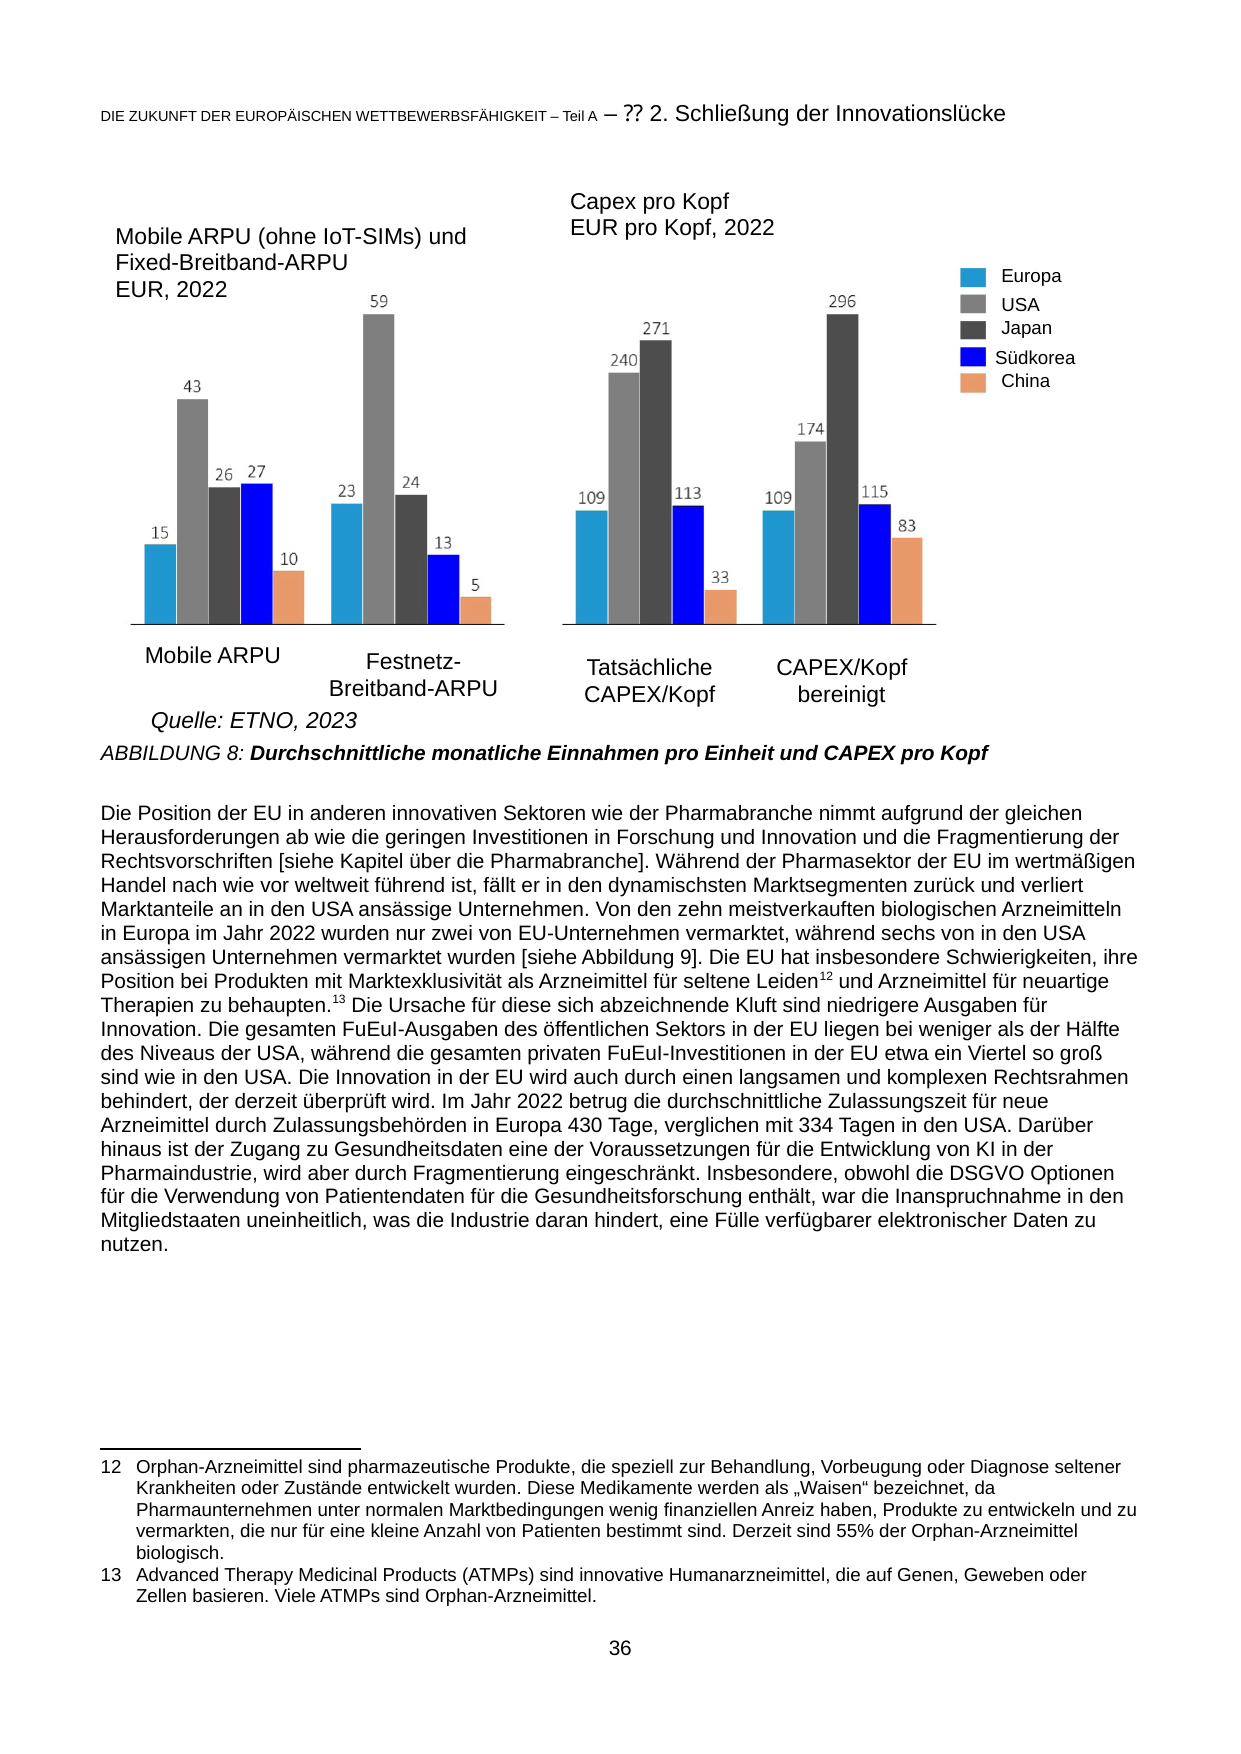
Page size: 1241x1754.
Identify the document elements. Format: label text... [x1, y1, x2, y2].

text Orphan-Arzneimittel sind pharmazeutische Produkte, die speziell zur Behandlung, Vorbeugung oder Diagnose seltener Krankheiten oder Zustände entwickelt wurden. Diese Medikamente werden als „Waisen“ bezeichnet, da Pharmaunternehmen unter normalen Marktbedingungen wenig finanziellen Anreiz haben, Produkte zu entwickeln und zu vermarkten, die nur für eine kleine Anzahl von Patienten bestimmt sind. Derzeit sind 55% der Orphan-Arzneimittel biologisch. [100, 1456, 1140, 1563]
picture [335, 261, 344, 268]
text Die Position der EU in anderen innovativen Sektoren wie der Pharmabranche nimmt aufgrund der gleichen Herausforderungen ab wie die geringen Investitionen in Forschung und Innovation und die Fragmentierung der Rechtsvorschriften [siehe Kapitel über die Pharmabranche]. Während der Pharmasektor der EU im wertmäßigen Handel nach wie vor weltweit führend ist, fällt er in den dynamischsten Marktsegmenten zurück und verliert Marktanteile an in den USA ansässige Unternehmen. Von den zehn meistverkauften biologischen Arzneimitteln in Europa im Jahr 2022 wurden nur zwei von EU-Unternehmen vermarktet, während sechs von in den USA ansässigen Unternehmen vermarktet wurden [siehe Abbildung 9]. Die EU hat insbesondere Schwierigkeiten, ihre Position bei Produkten mit Marktexklusivität als Arzneimittel für seltene Leiden und Arzneimittel für neuartige Therapien zu behaupten. Die Ursache für diese sich abzeichnende Kluft sind niedrigere Ausgaben für Innovation. Die gesamten FuEuI-Ausgaben des öffentlichen Sektors in der EU liegen bei weniger als der Hälfte des Niveaus der USA, während die gesamten privaten FuEuI-Investitionen in der EU etwa ein Viertel so groß sind wie in den USA. Die Innovation in der EU wird auch durch einen langsamen und komplexen Rechtsrahmen behindert, der derzeit überprüft wird. Im Jahr 2022 betrug die durchschnittliche Zulassungszeit für neue Arzneimittel durch Zulassungsbehörden in Europa 430 Tage, verglichen mit 334 Tagen in den USA. Darüber hinaus ist der Zugang zu Gesundheitsdaten eine der Voraussetzungen für die Entwicklung von KI in der Pharmaindustrie, wird aber durch Fragmentierung eingeschränkt. Insbesondere, obwohl die DSGVO Optionen für die Verwendung von Patientendaten für die Gesundheitsforschung enthält, war die Inanspruchnahme in den Mitgliedstaaten uneinheitlich, was die Industrie daran hindert, eine Fülle verfügbarer elektronischer Daten zu nutzen. [100, 801, 1140, 1256]
picture [182, 263, 190, 268]
picture [267, 261, 273, 269]
text Advanced Therapy Medicinal Products (ATMPs) sind innovative Humanarzneimittel, die auf Genen, Geweben oder Zellen basieren. Viele ATMPs sind Orphan-Arzneimittel. [100, 1563, 1140, 1606]
picture [124, 261, 987, 626]
text ABBILDUNG 8: Durchschnittliche monatliche Einnahmen pro Einheit und CAPEX pro Kopf [101, 193, 1128, 765]
picture [161, 261, 167, 269]
